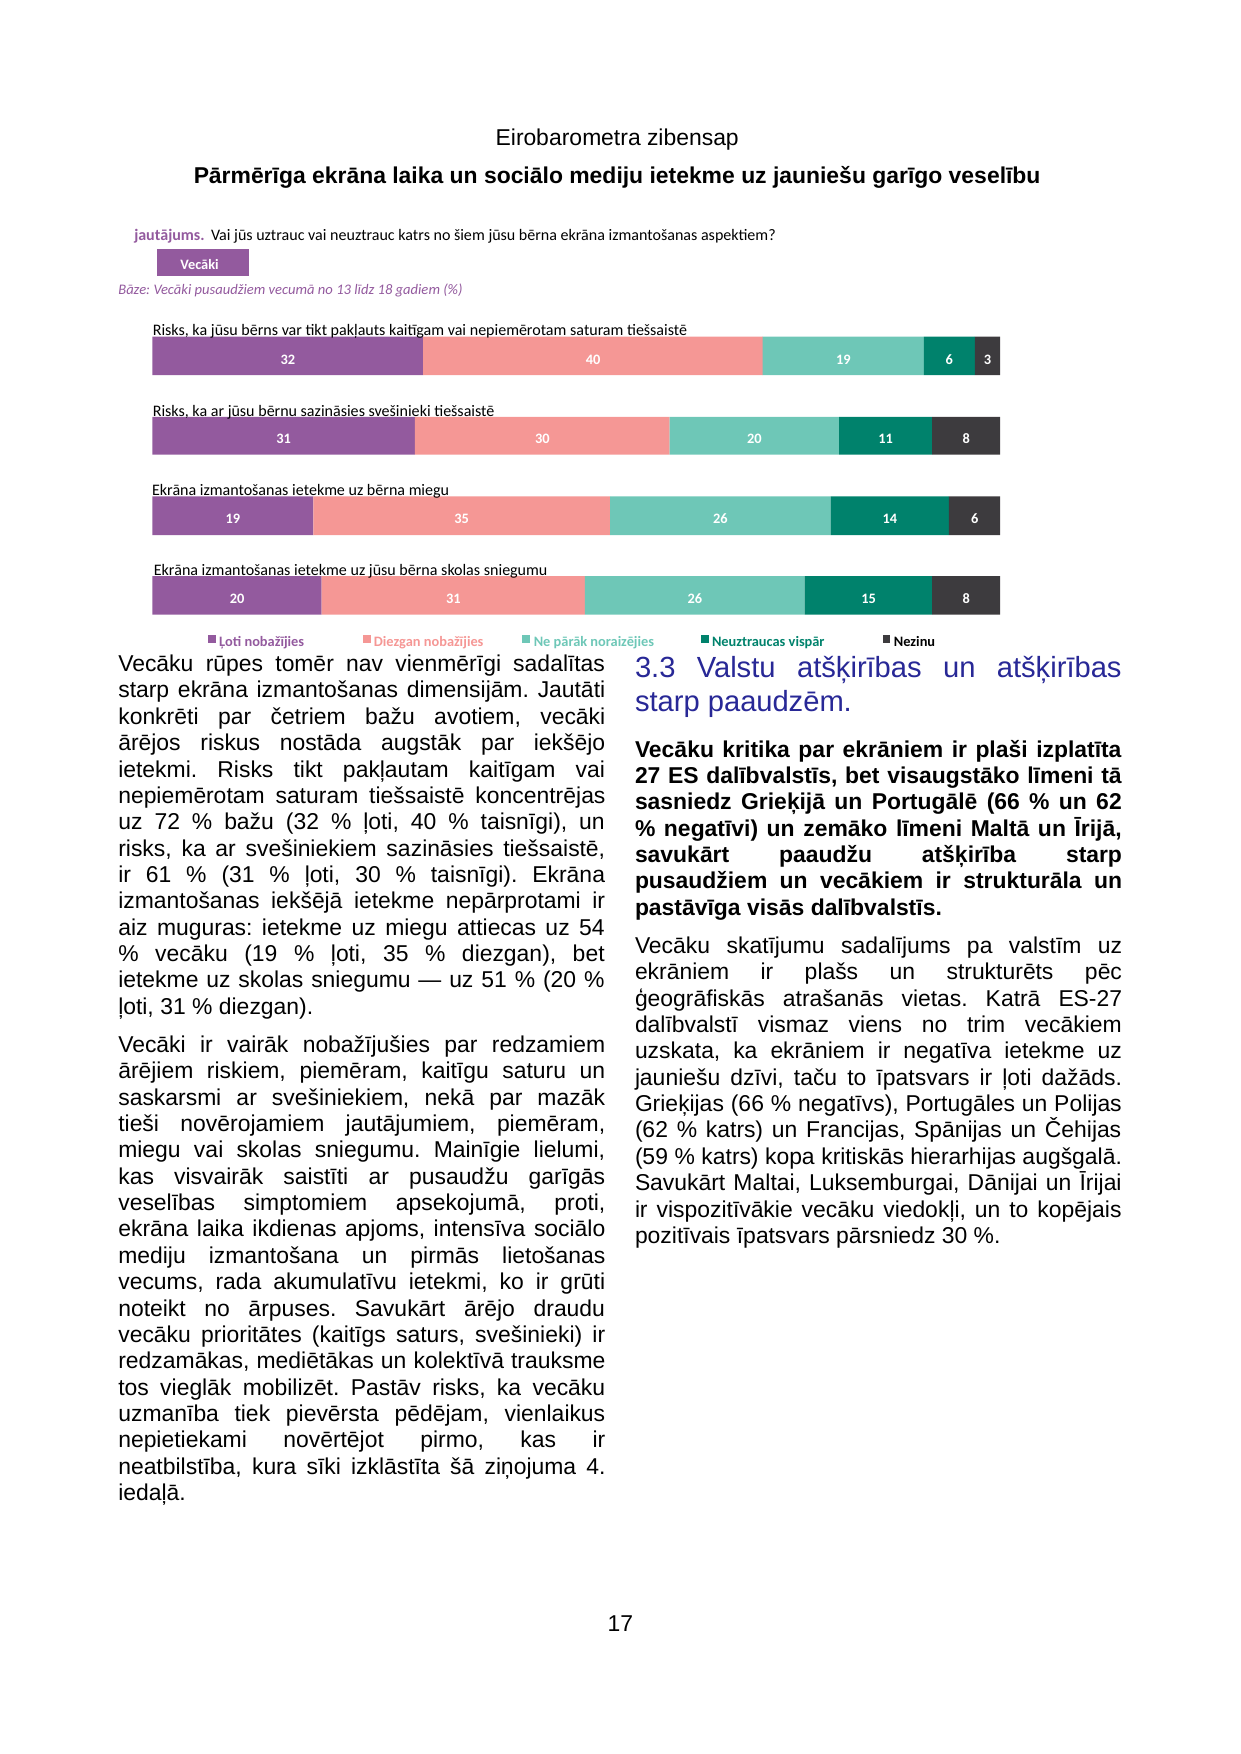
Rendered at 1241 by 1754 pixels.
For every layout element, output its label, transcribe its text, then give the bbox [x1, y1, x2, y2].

text Vecāku skatījumu sadalījums pa valstīm uz ekrāniem ir plašs un strukturēts pēc ģeogrāfiskās atrašanās vietas. Katrā ES-27 dalībvalstī vismaz viens no trim vecākiem uzskata, ka ekrāniem ir negatīva ietekme uz jauniešu dzīvi, taču to īpatsvars ir ļoti dažāds. Grieķijas (66 % negatīvs), Portugāles un Polijas (62 % katrs) un Francijas, Spānijas un Čehijas (59 % katrs) kopa kritiskās hierarhijas augšgalā. Savukārt Maltai, Luksemburgai, Dānijai un Īrijai ir vispozitīvākie vecāku viedokļi, un to kopējais pozitīvais īpatsvars pārsniedz 30 %. [635, 932, 1122, 1248]
text Vecāki ir vairāk nobažījušies par redzamiem ārējiem riskiem, piemēram, kaitīgu saturu un saskarsmi ar svešiniekiem, nekā par mazāk tieši novērojamiem jautājumiem, piemēram, miegu vai skolas sniegumu. Mainīgie lielumi, kas visvairāk saistīti ar pusaudžu garīgās veselības simptomiem apsekojumā, proti, ekrāna laika ikdienas apjoms, intensīva sociālo mediju izmantošana un pirmās lietošanas vecums, rada akumulatīvu ietekmi, ko ir grūti noteikt no ārpuses. Savukārt ārējo draudu vecāku prioritātes (kaitīgs saturs, svešinieki) ir redzamākas, mediētākas un kolektīvā trauksme tos vieglāk mobilizēt. Pastāv risks, ka vecāku uzmanība tiek pievērsta pēdējam, vienlaikus nepietiekami novērtējot pirmo, kas ir neatbilstība, kura sīki izklāstīta šā ziņojuma 4. iedaļā. [118, 1031, 605, 1505]
subtitle 3.3 Valstu atšķirības un atšķirības starp paaudzēm. [635, 224, 1122, 717]
text Vecāku kritika par ekrāniem ir plaši izplatīta 27 ES dalībvalstīs, bet visaugstāko līmeni tā sasniedz Grieķijā un Portugālē (66 % un 62 % negatīvi) un zemāko līmeni Maltā un Īrijā, savukārt paaudžu atšķirība starp pusaudžiem un vecākiem ir strukturāla un pastāvīga visās dalībvalstīs. [635, 736, 1122, 920]
text Vecāku rūpes tomēr nav vienmērīgi sadalītas starp ekrāna izmantošanas dimensijām. Jautāti konkrēti par četriem bažu avotiem, vecāki ārējos riskus nostāda augstāk par iekšējo ietekmi. Risks tikt pakļautam kaitīgam vai nepiemērotam saturam tiešsaistē koncentrējas uz 72 % bažu (32 % ļoti, 40 % taisnīgi), un risks, ka ar svešiniekiem sazināsies tiešsaistē, ir 61 % (31 % ļoti, 30 % taisnīgi). Ekrāna izmantošanas iekšējā ietekme nepārprotami ir aiz muguras: ietekme uz miegu attiecas uz 54 % vecāku (19 % ļoti, 35 % diezgan), bet ietekme uz skolas sniegumu — uz 51 % (20 % ļoti, 31 % diezgan). [118, 224, 605, 1019]
